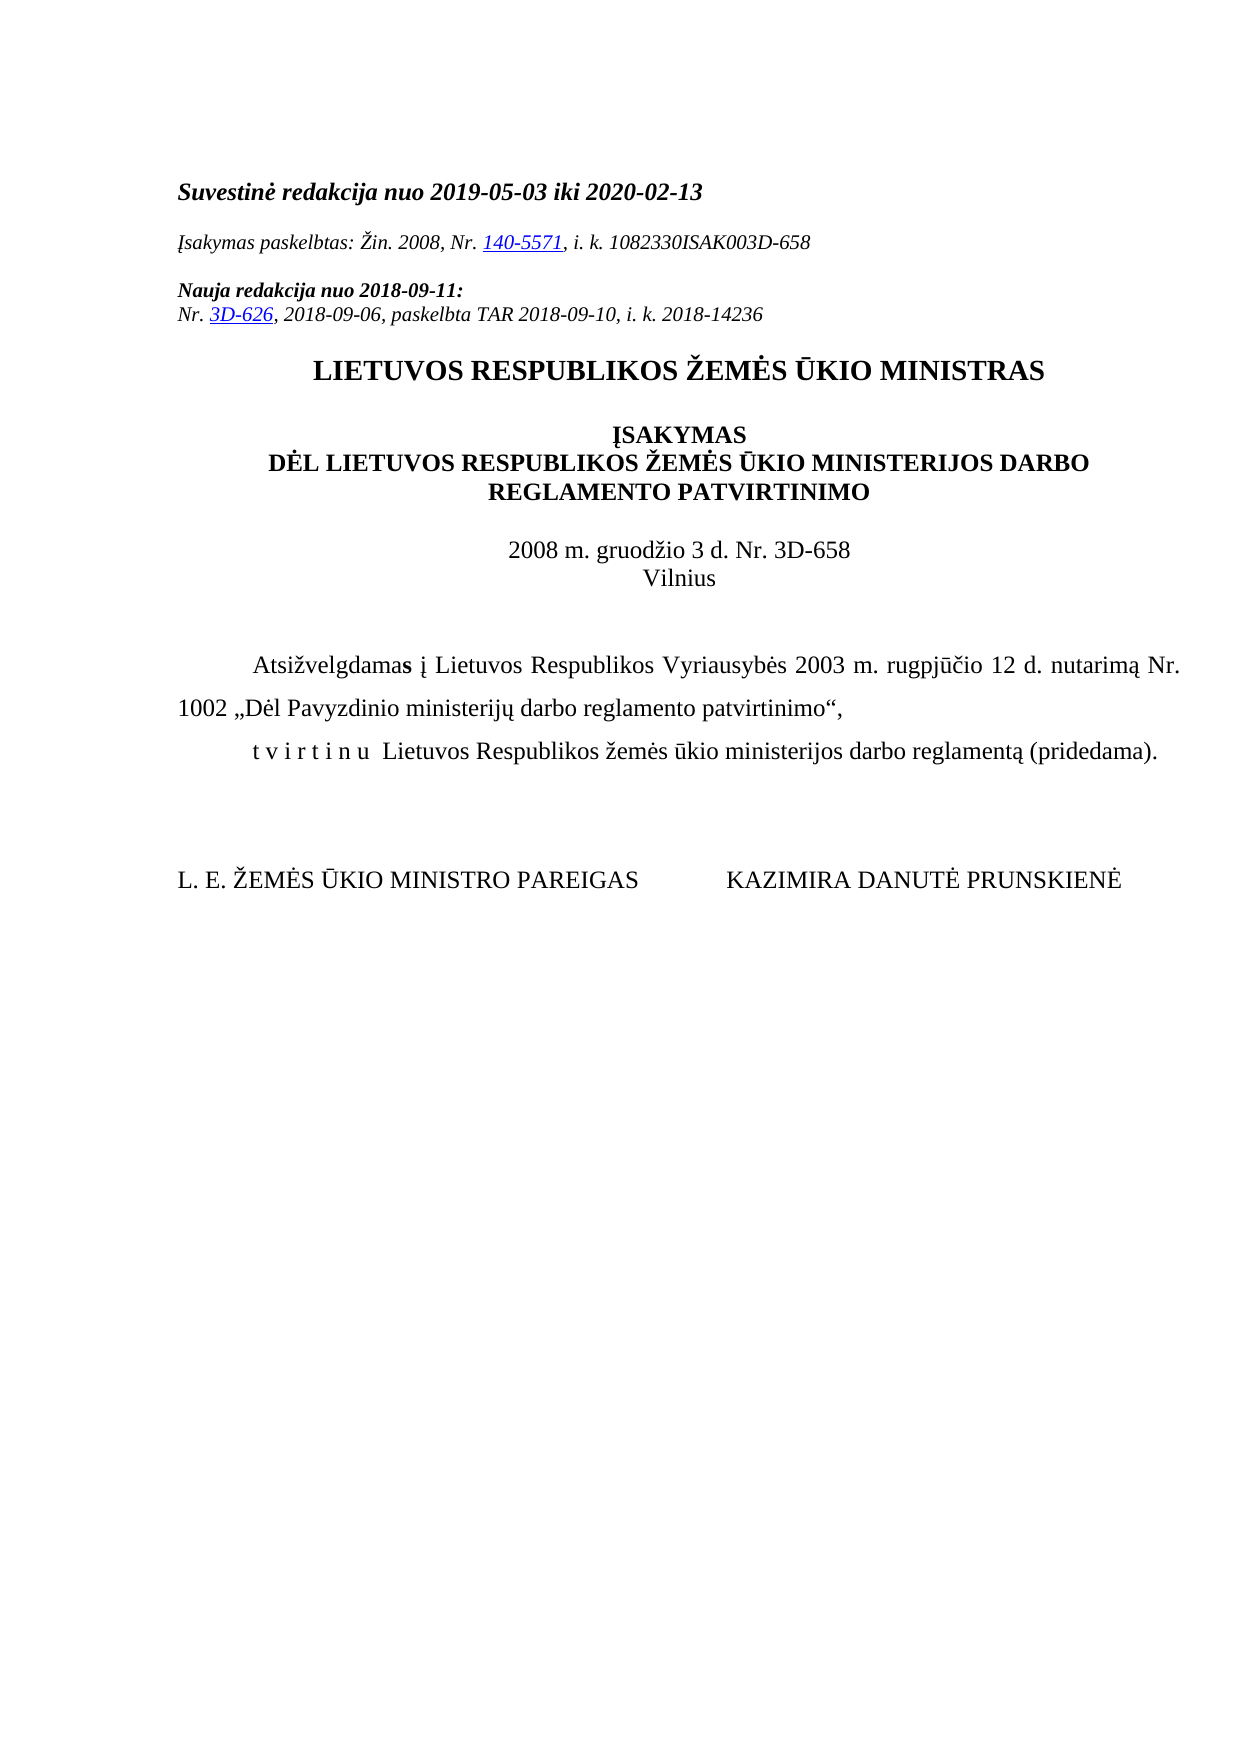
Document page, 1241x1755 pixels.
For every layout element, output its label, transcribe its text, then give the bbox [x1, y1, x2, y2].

text LIETUVOS RESPUBLIKOS ŽEMĖS ŪKIO MINISTRAS [177, 353, 1181, 386]
text Suvestinė redakcija nuo 2019-05-03 iki 2020-02-13 [177, 177, 1181, 206]
text Nr. 3D-626, 2018-09-06, paskelbta TAR 2018-09-10, i. k. 2018-14236 [177, 302, 1181, 326]
text tvirtinu Lietuvos Respublikos žemės ūkio ministerijos darbo reglamentą (pridedama). [177, 736, 1181, 765]
text Atsižvelgdamas į Lietuvos Respublikos Vyriausybės 2003 m. rugpjūčio 12 d. nutarimą Nr. 1002 „Dėl Pavyzdinio ministerijų darbo reglamento patvirtinimo“, [177, 650, 1181, 722]
text ĮSAKYMAS [177, 420, 1181, 448]
text Vilnius [177, 563, 1181, 592]
text Įsakymas paskelbtas: Žin. 2008, Nr. 140-5571, i. k. 1082330ISAK003D-658 [177, 230, 1181, 254]
text L. E. ŽEMĖS ŪKIO MINISTRO PAREIGAS KAZIMIRA DANUTĖ PRUNSKIENĖ [177, 865, 1181, 894]
text DĖL LIETUVOS RESPUBLIKOS ŽEMĖS ŪKIO MINISTERIJOS DARBO REGLAMENTO PATVIRTINIMO [177, 448, 1181, 506]
text 2008 m. gruodžio 3 d. Nr. 3D-658 [177, 535, 1181, 563]
text Nauja redakcija nuo 2018-09-11: [177, 278, 1181, 302]
